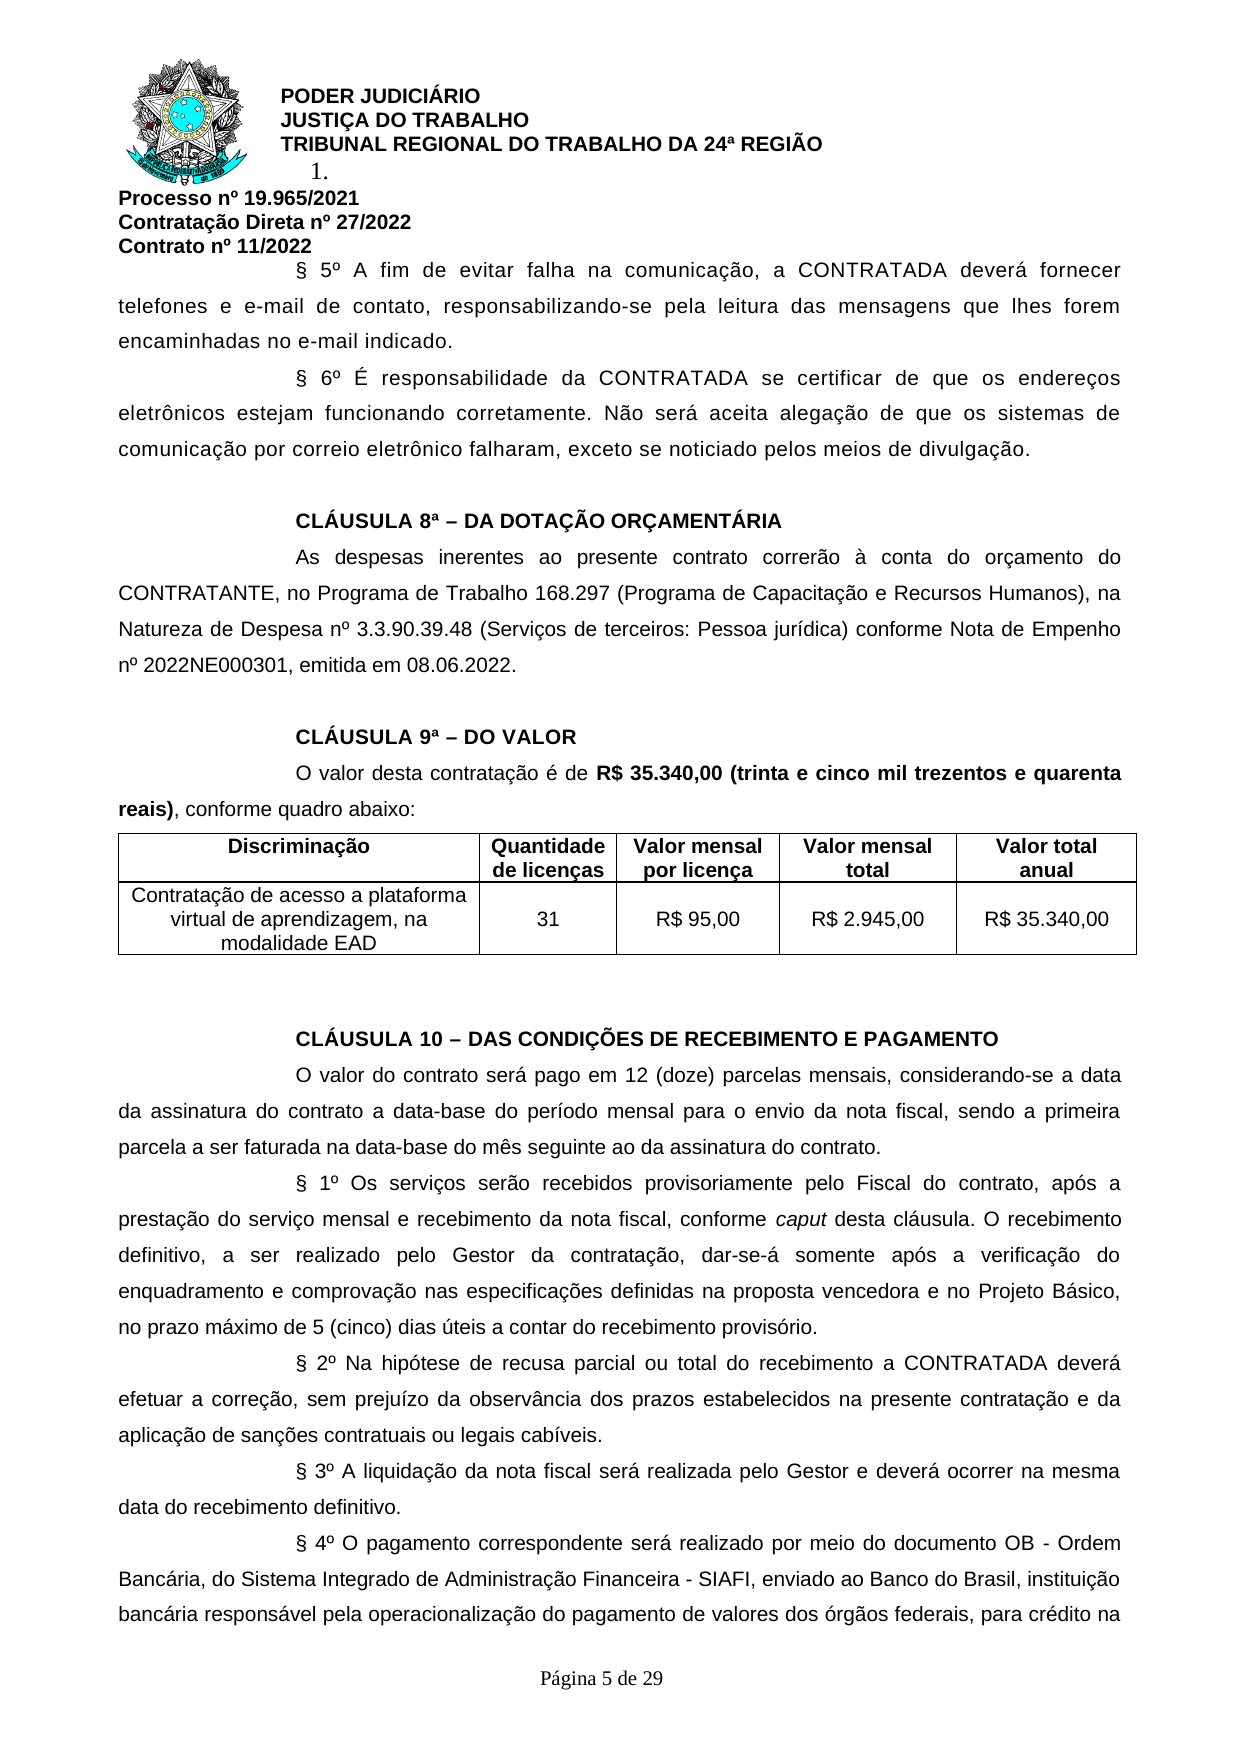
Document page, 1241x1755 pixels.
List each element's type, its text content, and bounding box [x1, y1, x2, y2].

table_header Valor mensal por licença [617, 834, 779, 881]
text CLÁUSULA 8ª – DA DOTAÇÃO ORÇAMENTÁRIA [118, 509, 1122, 533]
text § 1º Os serviços serão recebidos provisoriamente pelo Fiscal do contrato, após a prestação do serviço mensal e recebimento da nota fiscal, conforme caput desta cláusula. O recebimento definitivo, a ser realizado pelo Gestor da contratação, dar-se-á somente após a verificação do enquadramento e comprovação nas especificações definidas na proposta vencedora e no Projeto Básico, no prazo máximo de 5 (cinco) dias úteis a contar do recebimento provisório. [118, 1171, 1122, 1339]
text O valor do contrato será pago em 12 (doze) parcelas mensais, considerando-se a data da assinatura do contrato a data-base do período mensal para o envio da nota fiscal, sendo a primeira parcela a ser faturada na data-base do mês seguinte ao da assinatura do contrato. [118, 1063, 1122, 1159]
table_cell 31 [480, 883, 616, 954]
table_header Quantidade de licenças [480, 834, 616, 881]
table_cell R$ 35.340,00 [957, 883, 1136, 954]
table_cell Contratação de acesso a plataforma virtual de aprendizagem, na modalidade EAD [119, 883, 479, 954]
text § 5º A fim de evitar falha na comunicação, a CONTRATADA deverá fornecer telefones e e-mail de contato, responsabilizando-se pela leitura das mensagens que lhes forem encaminhadas no e-mail indicado. [118, 257, 1122, 353]
table_header Discriminação [119, 834, 479, 881]
text § 3º A liquidação da nota fiscal será realizada pelo Gestor e deverá ocorrer na mesma data do recebimento definitivo. [118, 1458, 1122, 1518]
table_cell R$ 2.945,00 [780, 883, 956, 954]
text § 2º Na hipótese de recusa parcial ou total do recebimento a CONTRATADA deverá efetuar a correção, sem prejuízo da observância dos prazos estabelecidos na presente contratação e da aplicação de sanções contratuais ou legais cabíveis. [118, 1351, 1122, 1447]
table_header Valor total anual [957, 834, 1136, 881]
text § 6º É responsabilidade da CONTRATADA se certificar de que os endereços eletrônicos estejam funcionando corretamente. Não será aceita alegação de que os sistemas de comunicação por correio eletrônico falharam, exceto se noticiado pelos meios de divulgação. [118, 365, 1122, 461]
table_header Valor mensal total [780, 834, 956, 881]
text CLÁUSULA 9ª – DO VALOR [118, 725, 1119, 749]
table_cell R$ 95,00 [617, 883, 779, 954]
text As despesas inerentes ao presente contrato correrão à conta do orçamento do CONTRATANTE, no Programa de Trabalho 168.297 (Programa de Capacitação e Recursos Humanos), na Natureza de Despesa nº 3.3.90.39.48 (Serviços de terceiros: Pessoa jurídica) conforme Nota de Empenho nº 2022NE000301, emitida em 08.06.2022. [118, 545, 1122, 677]
text O valor desta contratação é de R$ 35.340,00 (trinta e cinco mil trezentos e quarenta reais), conforme quadro abaixo: [118, 761, 1122, 821]
text CLÁUSULA 10 – DAS CONDIÇÕES DE RECEBIMENTO E PAGAMENTO [118, 1027, 1122, 1051]
text § 4º O pagamento correspondente será realizado por meio do documento OB - Ordem Bancária, do Sistema Integrado de Administração Financeira - SIAFI, enviado ao Banco do Brasil, instituição bancária responsável pela operacionalização do pagamento de valores dos órgãos federais, para crédito na [118, 1530, 1122, 1626]
